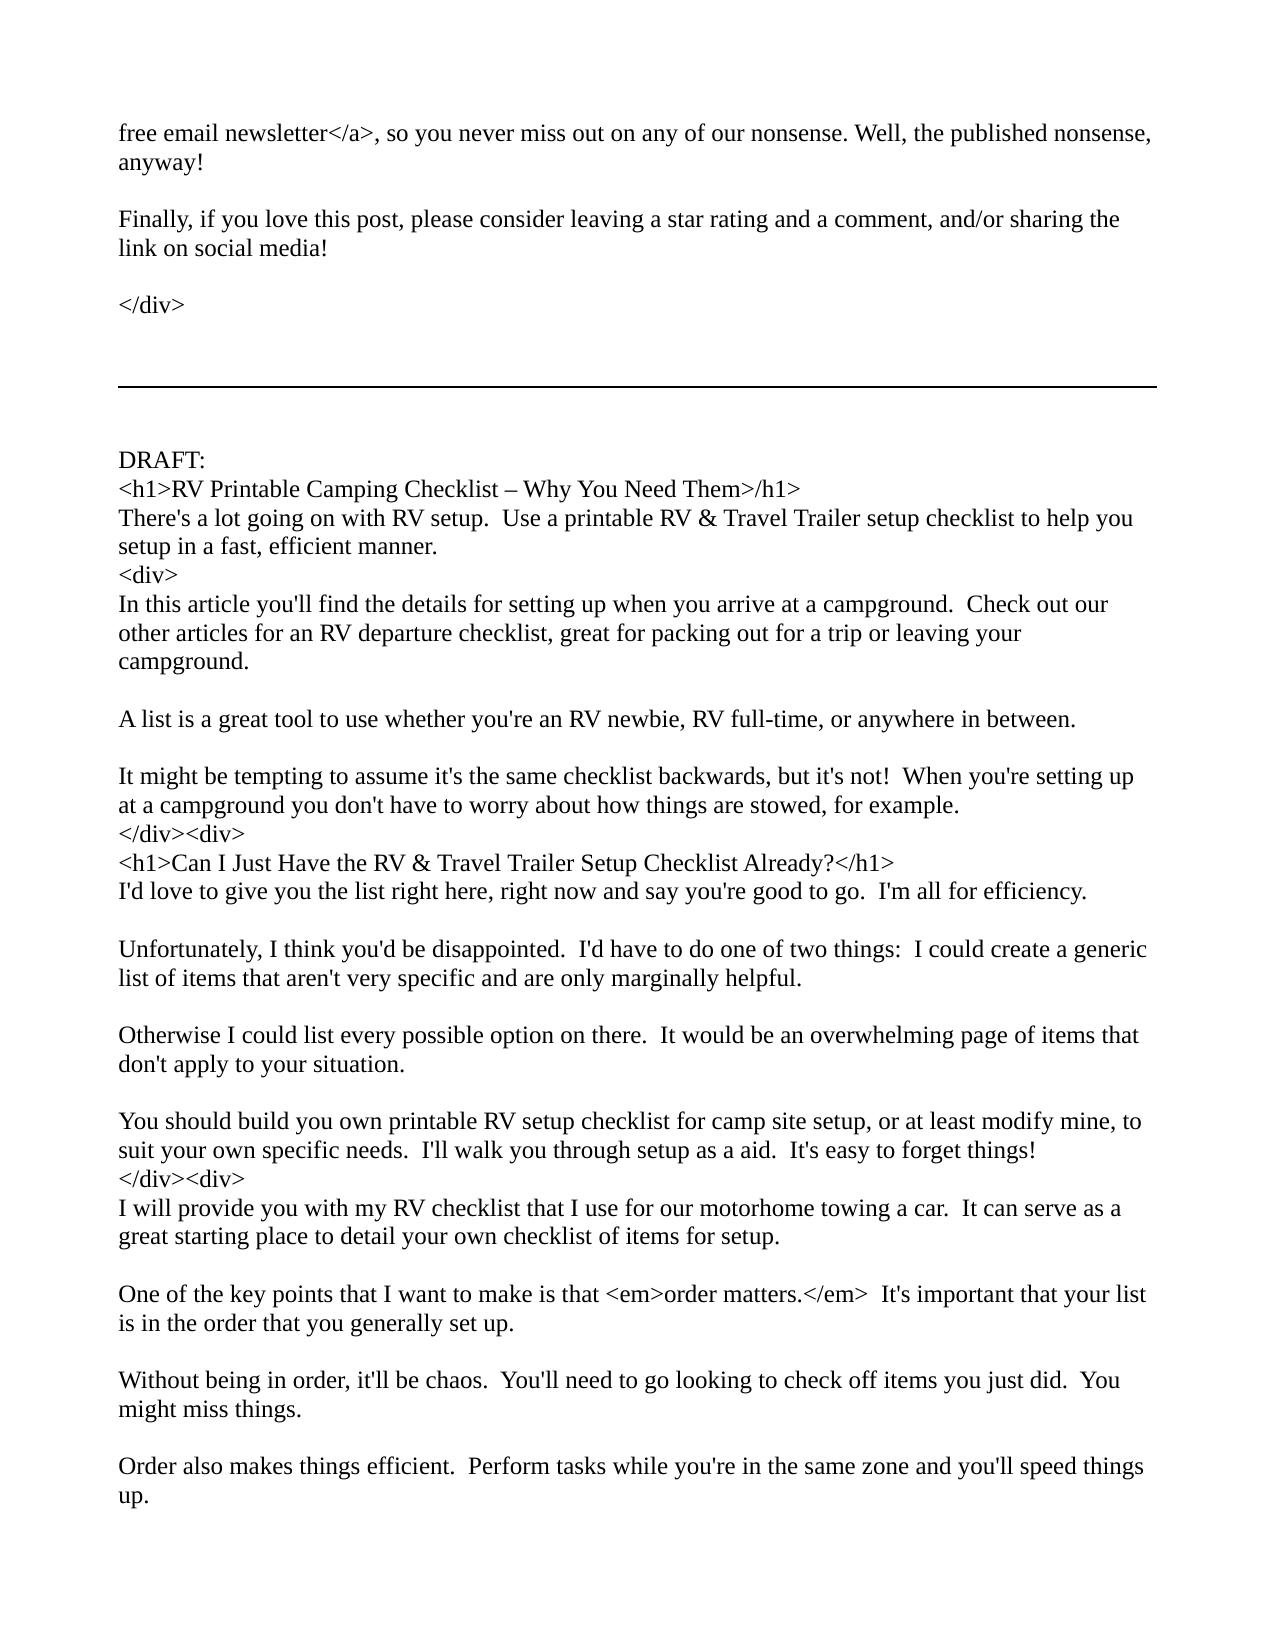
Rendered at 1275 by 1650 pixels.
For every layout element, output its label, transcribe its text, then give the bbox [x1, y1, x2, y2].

text </div><div> [118, 1164, 1157, 1193]
text There's a lot going on with RV setup. Use a printable RV & Travel Trailer setup checklist to help you setup in a fast, efficient manner. [118, 503, 1157, 560]
text free email newsletter</a>, so you never miss out on any of our nonsense. Well, the published nonsense, anyway! [118, 118, 1157, 176]
text One of the key points that I want to make is that <em>order matters.</em> It's important that your list is in the order that you generally set up. [118, 1279, 1157, 1336]
text Otherwise I could list every possible option on there. It would be an overwhelming page of items that don't apply to your situation. [118, 1020, 1157, 1078]
text You should build you own printable RV setup checklist for camp site setup, or at least modify mine, to suit your own specific needs. I'll walk you through setup as a aid. It's easy to forget things! [118, 1106, 1157, 1164]
text Without being in order, it'll be chaos. You'll need to go looking to check off items you just did. You might miss things. [118, 1365, 1157, 1423]
text <h1>Can I Just Have the RV & Travel Trailer Setup Checklist Already?</h1> [118, 848, 1157, 876]
text It might be tempting to assume it's the same checklist backwards, but it's not! When you're setting up at a campground you don't have to worry about how things are stowed, for example. [118, 761, 1157, 819]
text DRAFT: [118, 445, 1157, 474]
text </div><div> [118, 819, 1157, 848]
text A list is a great tool to use whether you're an RV newbie, RV full-time, or anywhere in between. [118, 704, 1157, 733]
text I will provide you with my RV checklist that I use for our motorhome towing a car. It can serve as a great starting place to detail your own checklist of items for setup. [118, 1193, 1157, 1250]
text In this article you'll find the details for setting up when you arrive at a campground. Check out our other articles for an RV departure checklist, great for packing out for a trip or leaving your campground. [118, 589, 1157, 675]
text I'd love to give you the list right here, right now and say you're good to go. I'm all for efficiency. [118, 876, 1157, 905]
text <div> [118, 560, 1157, 589]
text Unfortunately, I think you'd be disappointed. I'd have to do one of two things: I could create a generic list of items that aren't very specific and are only marginally helpful. [118, 934, 1157, 991]
text <h1>RV Printable Camping Checklist – Why You Need Them>/h1> [118, 474, 1157, 503]
text </div> [118, 291, 1157, 319]
text Order also makes things efficient. Perform tasks while you're in the same zone and you'll speed things up. [118, 1451, 1157, 1509]
text Finally, if you love this post, please consider leaving a star rating and a comment, and/or sharing the link on social media! [118, 204, 1157, 262]
